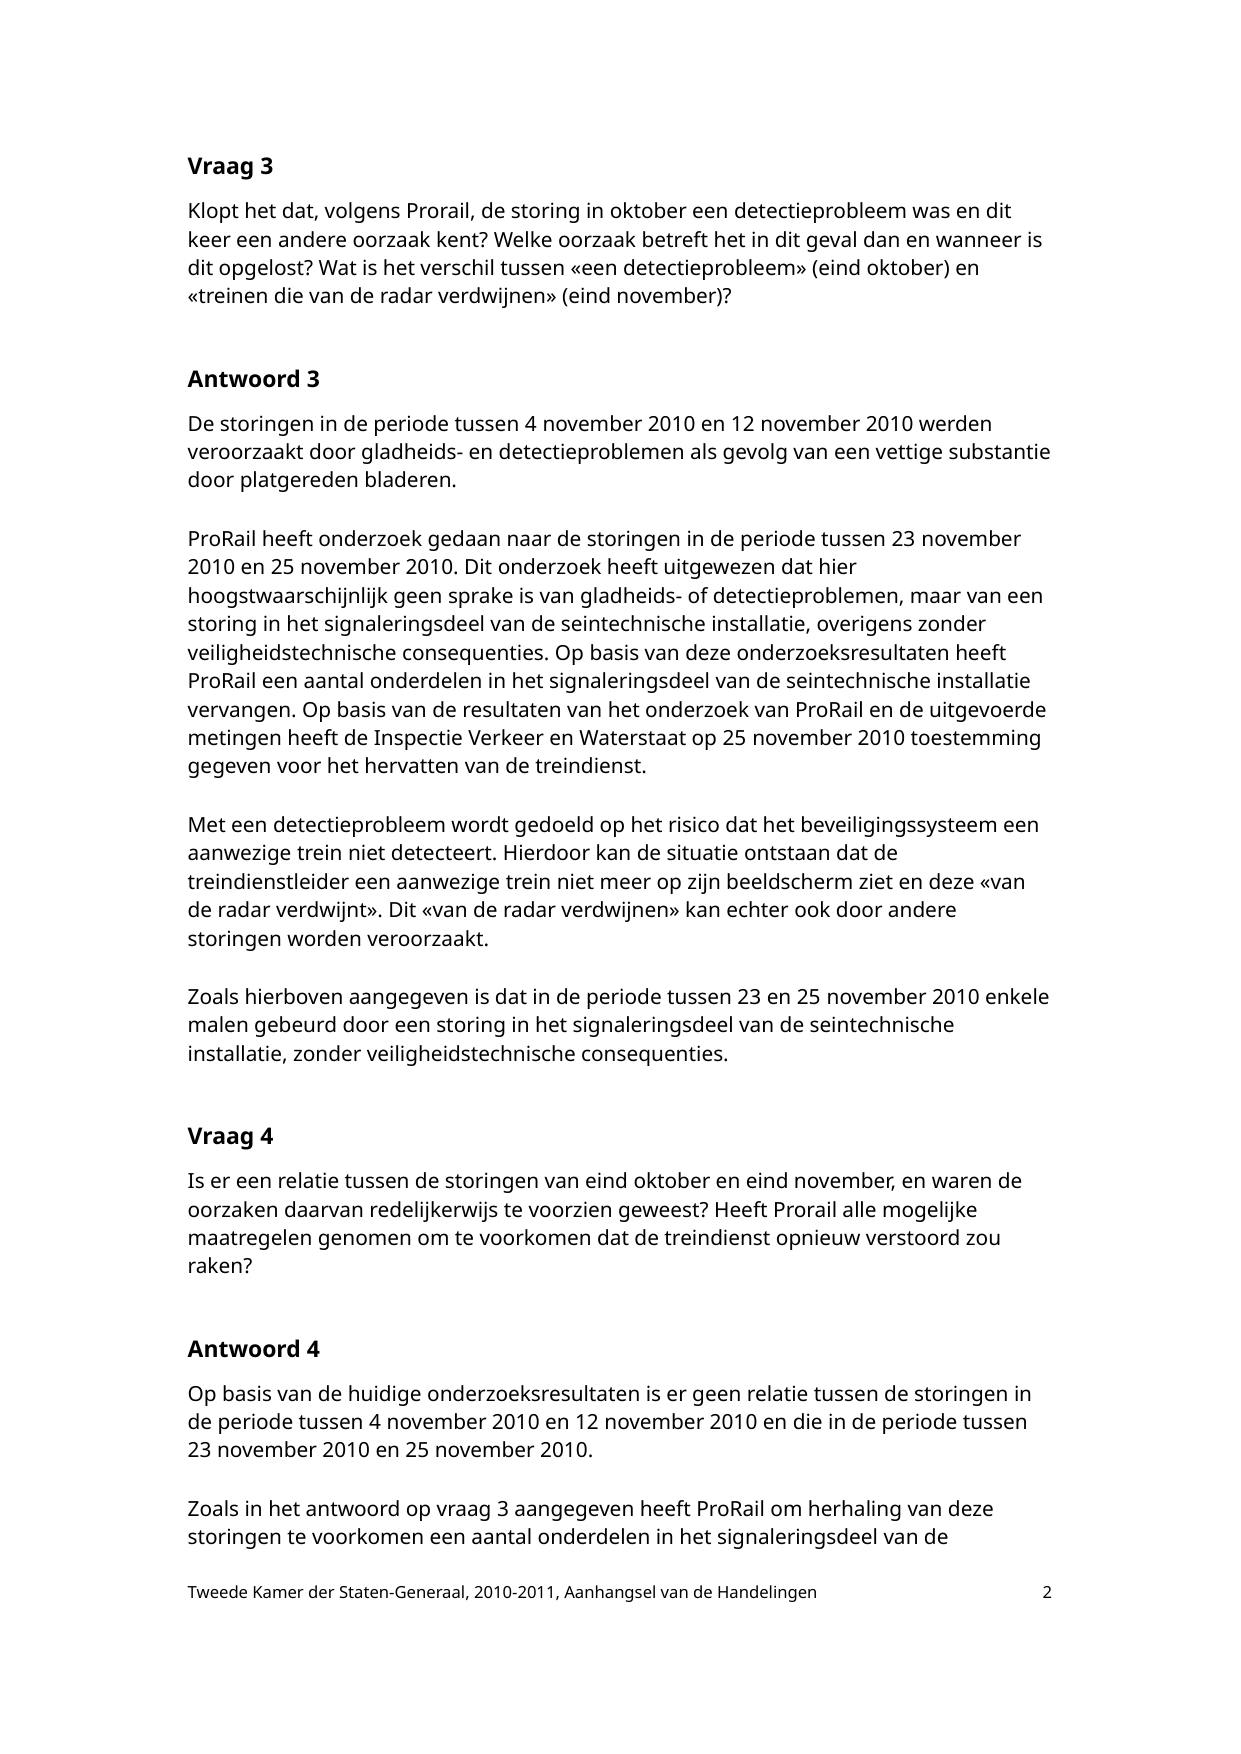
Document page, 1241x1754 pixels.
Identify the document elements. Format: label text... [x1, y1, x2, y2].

text Met een detectieprobleem wordt gedoeld op het risico dat het beveiligingssysteem een aanwezige trein niet detecteert. Hierdoor kan de situatie ontstaan dat de treindienstleider een aanwezige trein niet meer op zijn beeldscherm ziet en deze «van de radar verdwijnt». Dit «van de radar verdwijnen» kan echter ook door andere storingen worden veroorzaakt. [187, 810, 1053, 952]
subtitle Antwoord 4 [187, 1332, 1053, 1364]
text Op basis van de huidige onderzoeksresultaten is er geen relatie tussen de storingen in de periode tussen 4 november 2010 en 12 november 2010 en die in de periode tussen 23 november 2010 en 25 november 2010. [187, 1379, 1053, 1464]
text ProRail heeft onderzoek gedaan naar de storingen in de periode tussen 23 november 2010 en 25 november 2010. Dit onderzoek heeft uitgewezen dat hier hoogstwaarschijnlijk geen sprake is van gladheids- of detectieproblemen, maar van een storing in het signaleringsdeel van de seintechnische installatie, overigens zonder veiligheidstechnische consequenties. Op basis van deze onderzoeksresultaten heeft ProRail een aantal onderdelen in het signaleringsdeel van de seintechnische installatie vervangen. Op basis van de resultaten van het onderzoek van ProRail en de uitgevoerde metingen heeft de Inspectie Verkeer en Waterstaat op 25 november 2010 toestemming gegeven voor het hervatten van de treindienst. [187, 524, 1053, 780]
text Is er een relatie tussen de storingen van eind oktober en eind november, en waren de oorzaken daarvan redelijkerwijs te voorzien geweest? Heeft Prorail alle mogelijke maatregelen genomen om te voorkomen dat de treindienst opnieuw verstoord zou raken? [187, 1166, 1053, 1280]
subtitle Vraag 3 [187, 150, 1053, 181]
subtitle Vraag 4 [187, 1120, 1053, 1151]
text Zoals hierboven aangegeven is dat in de periode tussen 23 en 25 november 2010 enkele malen gebeurd door een storing in het signaleringsdeel van de seintechnische installatie, zonder veiligheidstechnische consequenties. [187, 982, 1053, 1067]
text Zoals in het antwoord op vraag 3 aangegeven heeft ProRail om herhaling van deze storingen te voorkomen een aantal onderdelen in het signaleringsdeel van de [187, 1494, 1053, 1551]
text Klopt het dat, volgens Prorail, de storing in oktober een detectieprobleem was en dit keer een andere oorzaak kent? Welke oorzaak betreft het in dit geval dan en wanneer is dit opgelost? Wat is het verschil tussen «een detectieprobleem» (eind oktober) en «treinen die van de radar verdwijnen» (eind november)? [187, 196, 1053, 310]
subtitle Antwoord 3 [187, 362, 1053, 394]
text De storingen in de periode tussen 4 november 2010 en 12 november 2010 werden veroorzaakt door gladheids- en detectieproblemen als gevolg van een vettige substantie door platgereden bladeren. [187, 409, 1053, 494]
